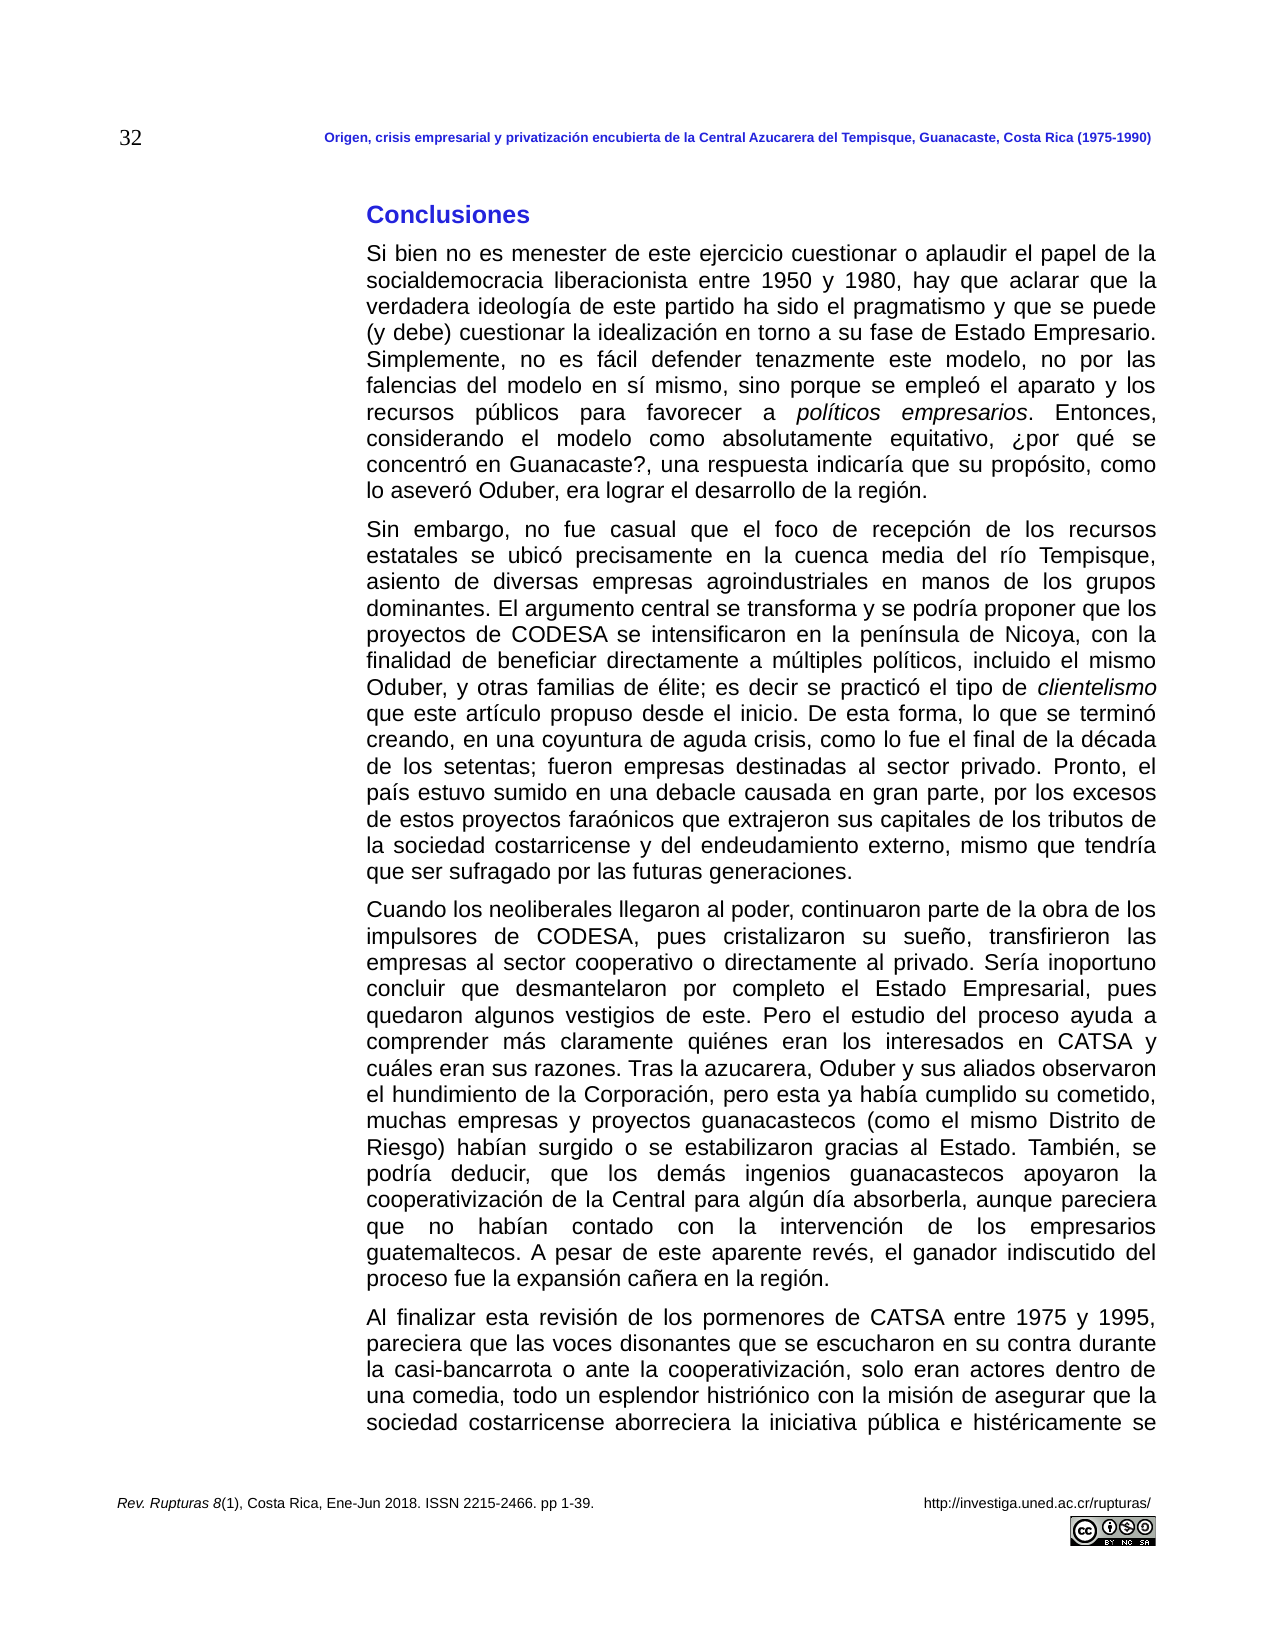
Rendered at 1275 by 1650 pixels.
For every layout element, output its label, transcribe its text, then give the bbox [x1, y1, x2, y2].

picture [1070, 1516, 1156, 1546]
text Al finalizar esta revisión de los pormenores de CATSA entre 1975 y 1995, pareciera que las voces disonantes que se escucharon en su contra durante la casi-bancarrota o ante la cooperativización, solo eran actores dentro de una comedia, todo un esplendor histriónico con la misión de asegurar que la sociedad costarricense aborreciera la iniciativa pública e histéricamente se [366, 1303, 1157, 1435]
text Si bien no es menester de este ejercicio cuestionar o aplaudir el papel de la socialdemocracia liberacionista entre 1950 y 1980, hay que aclarar que la verdadera ideología de este partido ha sido el pragmatismo y que se puede (y debe) cuestionar la idealización en torno a su fase de Estado Empresario. Simplemente, no es fácil defender tenazmente este modelo, no por las falencias del modelo en sí mismo, sino porque se empleó el aparato y los recursos públicos para favorecer a políticos empresarios. Entonces, considerando el modelo como absolutamente equitativo, ¿por qué se concentró en Guanacaste?, una respuesta indicaría que su propósito, como lo aseveró Oduber, era lograr el desarrollo de la región. [366, 240, 1157, 504]
text Cuando los neoliberales llegaron al poder, continuaron parte de la obra de los impulsores de CODESA, pues cristalizaron su sueño, transfirieron las empresas al sector cooperativo o directamente al privado. Sería inoportuno concluir que desmantelaron por completo el Estado Empresarial, pues quedaron algunos vestigios de este. Pero el estudio del proceso ayuda a comprender más claramente quiénes eran los interesados en CATSA y cuáles eran sus razones. Tras la azucarera, Oduber y sus aliados observaron el hundimiento de la Corporación, pero esta ya había cumplido su cometido, muchas empresas y proyectos guanacastecos (como el mismo Distrito de Riesgo) habían surgido o se estabilizaron gracias al Estado. También, se podría deducir, que los demás ingenios guanacastecos apoyaron la cooperativización de la Central para algún día absorberla, aunque pareciera que no habían contado con la intervención de los empresarios guatemaltecos. A pesar de este aparente revés, el ganador indiscutido del proceso fue la expansión cañera en la región. [366, 896, 1157, 1292]
subtitle Conclusiones [366, 200, 1157, 228]
text Sin embargo, no fue casual que el foco de recepción de los recursos estatales se ubicó precisamente en la cuenca media del río Tempisque, asiento de diversas empresas agroindustriales en manos de los grupos dominantes. El argumento central se transforma y se podría proponer que los proyectos de CODESA se intensificaron en la península de Nicoya, con la finalidad de beneficiar directamente a múltiples políticos, incluido el mismo Oduber, y otras familias de élite; es decir se practicó el tipo de clientelismo que este artículo propuso desde el inicio. De esta forma, lo que se terminó creando, en una coyuntura de aguda crisis, como lo fue el final de la década de los setentas; fueron empresas destinadas al sector privado. Pronto, el país estuvo sumido en una debacle causada en gran parte, por los excesos de estos proyectos faraónicos que extrajeron sus capitales de los tributos de la sociedad costarricense y del endeudamiento externo, mismo que tendría que ser sufragado por las futuras generaciones. [366, 516, 1157, 884]
